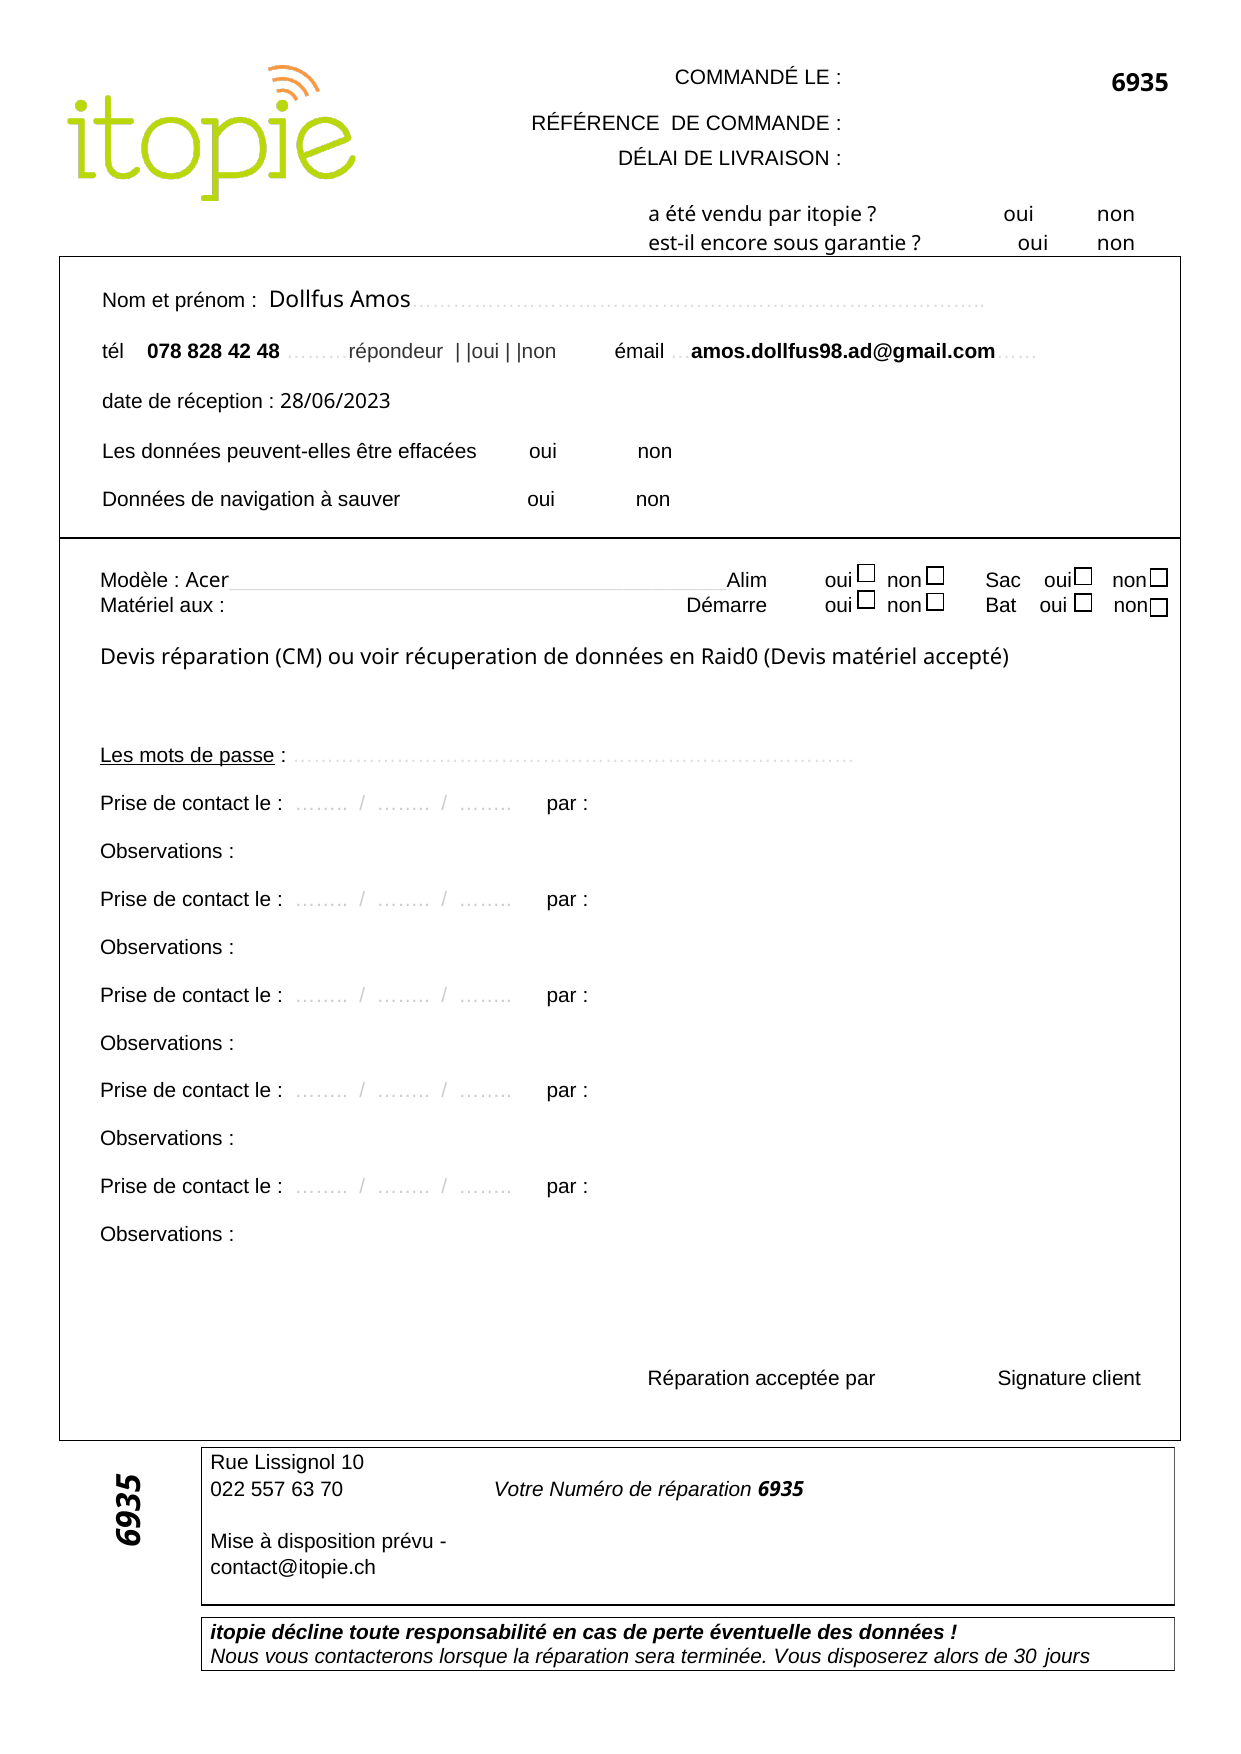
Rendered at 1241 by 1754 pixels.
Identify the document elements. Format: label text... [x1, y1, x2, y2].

text Prise de contact le : …….. / …….. / …….. par : [60, 883, 1180, 911]
table_header 6935 [847, 59, 1180, 104]
text Prise de contact le : …….. / …….. / …….. par : [60, 788, 1180, 815]
text Observations : [60, 1219, 1180, 1246]
text Modèle : Acer Alim oui non Sac oui non [60, 562, 856, 590]
table_cell itopie décline toute responsabilité en cas de perte éventuelle des données ! Nous vous contacterons lorsque la réparation sera terminée. Vous disposerez alors de 30 jours [195, 1611, 1180, 1677]
picture [67, 65, 356, 201]
text date de réception : 28/06/2023 [60, 383, 1180, 415]
text Observations : [60, 836, 1180, 863]
text Observations : [60, 1123, 1180, 1150]
text Modèle : Acer Alim oui non Sac oui non [948, 562, 1180, 590]
text tél 078 828 42 48 ………répondeur | |oui | |non émail …amos.dollfus98.ad@gmail.com…… [60, 335, 1180, 362]
text Observations : [60, 931, 1180, 958]
text Les mots de passe : ……………………………………………………………………… [60, 740, 1180, 767]
text Prise de contact le : …….. / …….. / …….. par : [60, 979, 1180, 1006]
text Observations : [60, 1027, 1180, 1054]
text Prise de contact le : …….. / …….. / …….. par : [60, 1171, 1180, 1198]
table_cell [847, 140, 1180, 175]
text Prise de contact le : …….. / …….. / …….. par : [60, 1075, 1180, 1102]
text est-il encore sous garantie ? oui non [59, 228, 1181, 256]
text Données de navigation à sauver oui non [60, 484, 1180, 511]
text Matériel aux : Démarre oui non Bat oui non [60, 590, 1180, 617]
table_header 6935 [59, 1441, 195, 1677]
text Les données peuvent-elles être effacées oui non [60, 436, 1180, 463]
text Nom et prénom : Dollfus Amos……………………………………………………………………….. [60, 280, 1180, 314]
table_cell [847, 105, 1180, 140]
text Réparation acceptée par Signature client [60, 1363, 1180, 1390]
table_header COMMANDÉ LE : [490, 59, 847, 104]
text Modèle : Acer Alim oui non Sac oui non [879, 562, 925, 590]
table_header Rue Lissignol 10 022 557 63 70 Votre Numéro de réparation 6935 Mise à disposition prévu - contact@itopie.ch [195, 1441, 1180, 1611]
text Devis réparation (CM) ou voir récuperation de données en Raid0 (Devis matériel accepté) [60, 638, 1180, 671]
text a été vendu par itopie ? oui non [59, 199, 1181, 228]
table_cell RÉFÉRENCE DE COMMANDE : [490, 105, 847, 140]
table_cell DÉLAI DE LIVRAISON : [490, 140, 847, 175]
